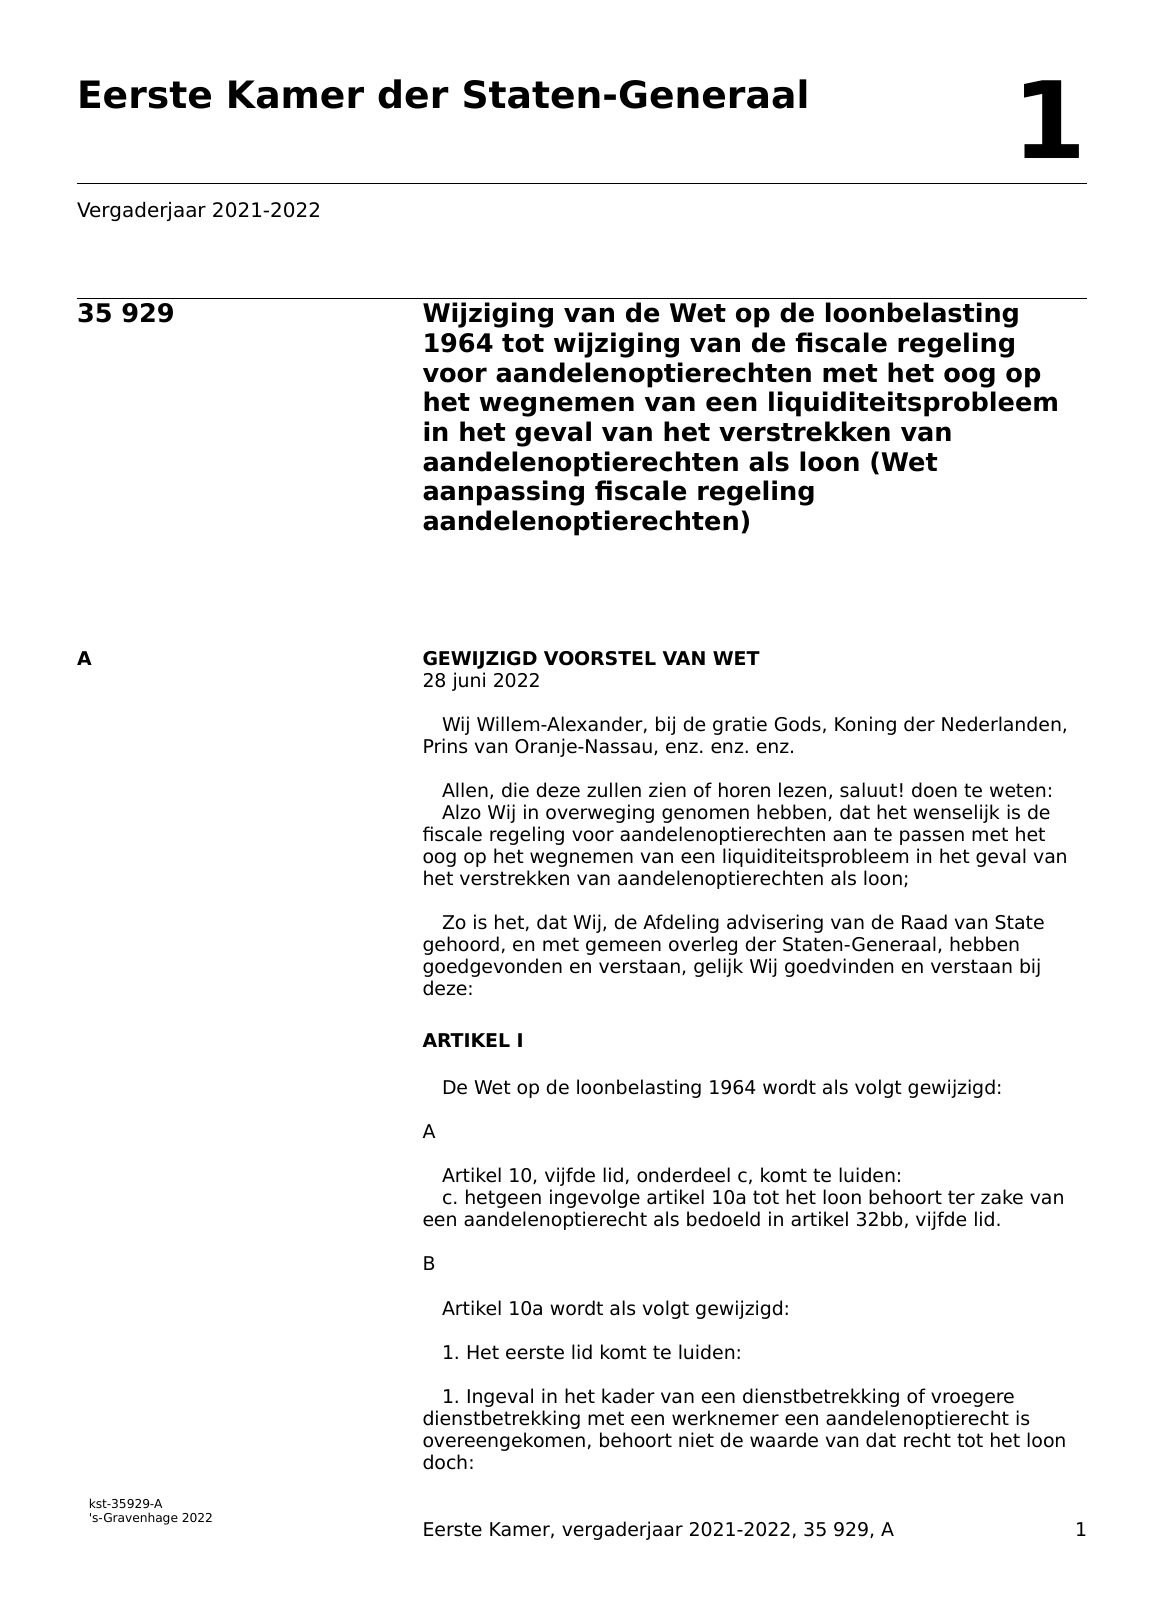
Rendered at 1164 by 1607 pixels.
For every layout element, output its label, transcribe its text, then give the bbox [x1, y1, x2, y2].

text Alzo Wij in overweging genomen hebben, dat het wenselijk is de fiscale regeling voor aandelenoptierechten aan te passen met het oog op het wegnemen van een liquiditeitsprobleem in het geval van het verstrekken van aandelenoptierechten als loon; [422, 802, 1087, 890]
subtitle A GEWIJZIGD VOORSTEL VAN WET [77, 647, 1087, 669]
text 28 juni 2022 [422, 669, 1087, 691]
text kst-35929-A [88, 1497, 323, 1511]
text 1. Het eerste lid komt te luiden: [422, 1342, 1087, 1363]
text Zo is het, dat Wij, de Afdeling advisering van de Raad van State gehoord, en met gemeen overleg der Staten-Generaal, hebben goedgevonden en verstaan, gelijk Wij goedvinden en verstaan bij deze: [422, 912, 1087, 1000]
subtitle 35 929 Wijziging van de Wet op de loonbelasting 1964 tot wijziging van de fiscale regeling voor aandelenoptierechten met het oog op het wegnemen van een liquiditeitsprobleem in het geval van het verstrekken van aandelenoptierechten als loon (Wet aanpassing fiscale regeling aandelenoptierechten) [77, 299, 1087, 536]
table_header 1 [886, 59, 1087, 183]
text Wij Willem-Alexander, bij de gratie Gods, Koning der Nederlanden, Prins van Oranje-Nassau, enz. enz. enz. [422, 714, 1087, 758]
text 's-Gravenhage 2022 [88, 1511, 323, 1525]
text A [422, 1121, 1087, 1143]
table_header Eerste Kamer der Staten-Generaal [77, 59, 886, 183]
subtitle ARTIKEL I [422, 1030, 1087, 1052]
text c. hetgeen ingevolge artikel 10a tot het loon behoort ter zake van een aandelenoptierecht als bedoeld in artikel 32bb, vijfde lid. [422, 1187, 1087, 1231]
text Artikel 10, vijfde lid, onderdeel c, komt te luiden: [422, 1165, 1087, 1187]
text Allen, die deze zullen zien of horen lezen, saluut! doen te weten: [422, 780, 1087, 802]
text 1. Ingeval in het kader van een dienstbetrekking of vroegere dienstbetrekking met een werknemer een aandelenoptierecht is overeengekomen, behoort niet de waarde van dat recht tot het loon doch: [422, 1386, 1087, 1474]
text De Wet op de loonbelasting 1964 wordt als volgt gewijzigd: [422, 1077, 1087, 1099]
text Artikel 10a wordt als volgt gewijzigd: [422, 1297, 1087, 1319]
text B [422, 1253, 1087, 1275]
table_cell Vergaderjaar 2021-2022 [77, 184, 1087, 298]
